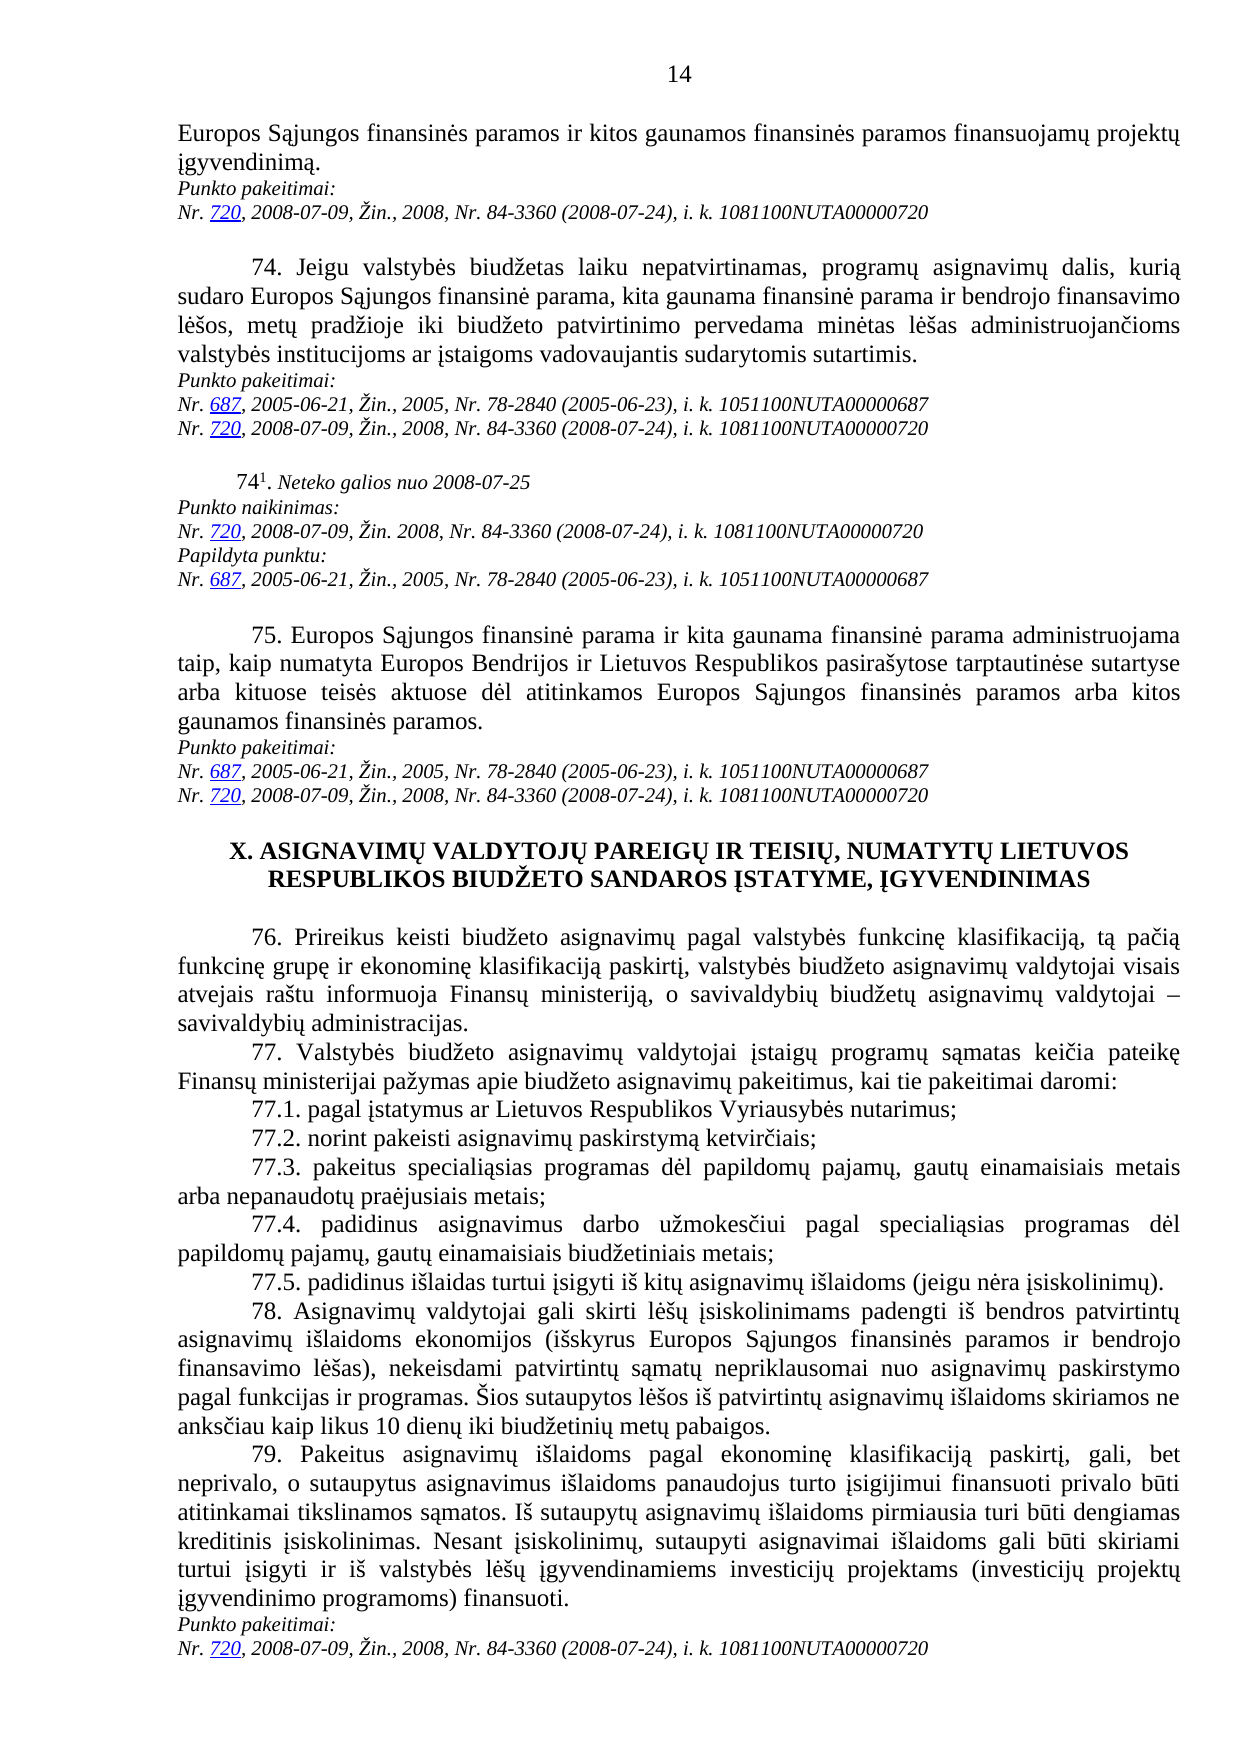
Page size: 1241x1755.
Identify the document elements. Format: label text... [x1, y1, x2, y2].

text Nr. 720, 2008-07-09, Žin., 2008, Nr. 84-3360 (2008-07-24), i. k. 1081100NUTA00000720 [177, 783, 1181, 807]
text Punkto naikinimas: [177, 495, 1181, 519]
text Punkto pakeitimai: [177, 367, 1181, 392]
text 74. Jeigu valstybės biudžetas laiku nepatvirtinamas, programų asignavimų dalis, kurią sudaro Europos Sąjungos finansinė parama, kita gaunama finansinė parama ir bendrojo finansavimo lėšos, metų pradžioje iki biudžeto patvirtinimo pervedama minėtas lėšas administruojančioms valstybės institucijoms ar įstaigoms vadovaujantis sudarytomis sutartimis. [177, 252, 1181, 367]
text 78. Asignavimų valdytojai gali skirti lėšų įsiskolinimams padengti iš bendros patvirtintų asignavimų išlaidoms ekonomijos (išskyrus Europos Sąjungos finansinės paramos ir bendrojo finansavimo lėšas), nekeisdami patvirtintų sąmatų nepriklausomai nuo asignavimų paskirstymo pagal funkcijas ir programas. Šios sutaupytos lėšos iš patvirtintų asignavimų išlaidoms skiriamos ne anksčiau kaip likus 10 dienų iki biudžetinių metų pabaigos. [177, 1296, 1181, 1439]
text 77. Valstybės biudžeto asignavimų valdytojai įstaigų programų sąmatas keičia pateikę Finansų ministerijai pažymas apie biudžeto asignavimų pakeitimus, kai tie pakeitimai daromi: [177, 1037, 1181, 1094]
text Nr. 687, 2005-06-21, Žin., 2005, Nr. 78-2840 (2005-06-23), i. k. 1051100NUTA00000687 [177, 759, 1181, 783]
text 77.5. padidinus išlaidas turtui įsigyti iš kitų asignavimų išlaidoms (jeigu nėra įsiskolinimų). [177, 1267, 1181, 1296]
text 75. Europos Sąjungos finansinė parama ir kita gaunama finansinė parama administruojama taip, kaip numatyta Europos Bendrijos ir Lietuvos Respublikos pasirašytose tarptautinėse sutartyse arba kituose teisės aktuose dėl atitinkamos Europos Sąjungos finansinės paramos arba kitos gaunamos finansinės paramos. [177, 620, 1181, 735]
text Punkto pakeitimai: [177, 176, 1181, 200]
text 77.3. pakeitus specialiąsias programas dėl papildomų pajamų, gautų einamaisiais metais arba nepanaudotų praėjusiais metais; [177, 1152, 1181, 1209]
text Nr. 720, 2008-07-09, Žin., 2008, Nr. 84-3360 (2008-07-24), i. k. 1081100NUTA00000720 [177, 416, 1181, 440]
text RESPUBLIKOS BIUDŽETO SANDAROS ĮSTATYME, ĮGYVENDINIMAS [177, 864, 1181, 893]
text 79. Pakeitus asignavimų išlaidoms pagal ekonominę klasifikaciją paskirtį, gali, bet neprivalo, o sutaupytus asignavimus išlaidoms panaudojus turto įsigijimui finansuoti privalo būti atitinkamai tikslinamos sąmatos. Iš sutaupytų asignavimų išlaidoms pirmiausia turi būti dengiamas kreditinis įsiskolinimas. Nesant įsiskolinimų, sutaupyti asignavimai išlaidoms gali būti skiriami turtui įsigyti ir iš valstybės lėšų įgyvendinamiems investicijų projektams (investicijų projektų įgyvendinimo programoms) finansuoti. [177, 1439, 1181, 1612]
text 77.2. norint pakeisti asignavimų paskirstymą ketvirčiais; [177, 1123, 1181, 1152]
text 741. Neteko galios nuo 2008-07-25 [177, 468, 1181, 495]
text Europos Sąjungos finansinės paramos ir kitos gaunamos finansinės paramos finansuojamų projektų įgyvendinimą. [177, 118, 1181, 176]
text 76. Prireikus keisti biudžeto asignavimų pagal valstybės funkcinę klasifikaciją, tą pačią funkcinę grupę ir ekonominę klasifikaciją paskirtį, valstybės biudžeto asignavimų valdytojai visais atvejais raštu informuoja Finansų ministeriją, o savivaldybių biudžetų asignavimų valdytojai – savivaldybių administracijas. [177, 922, 1181, 1037]
text 77.4. padidinus asignavimus darbo užmokesčiui pagal specialiąsias programas dėl papildomų pajamų, gautų einamaisiais biudžetiniais metais; [177, 1209, 1181, 1267]
text 77.1. pagal įstatymus ar Lietuvos Respublikos Vyriausybės nutarimus; [177, 1094, 1181, 1123]
text Nr. 720, 2008-07-09, Žin. 2008, Nr. 84-3360 (2008-07-24), i. k. 1081100NUTA00000720 [177, 519, 1181, 543]
text Nr. 687, 2005-06-21, Žin., 2005, Nr. 78-2840 (2005-06-23), i. k. 1051100NUTA00000687 [177, 392, 1181, 416]
text Punkto pakeitimai: [177, 1612, 1181, 1636]
text Nr. 720, 2008-07-09, Žin., 2008, Nr. 84-3360 (2008-07-24), i. k. 1081100NUTA00000720 [177, 200, 1181, 224]
text Punkto pakeitimai: [177, 735, 1181, 759]
text X. ASIGNAVIMŲ VALDYTOJŲ PAREIGŲ IR TEISIŲ, NUMATYTŲ LIETUVOS [177, 836, 1181, 864]
text Papildyta punktu: [177, 543, 1181, 567]
text Nr. 687, 2005-06-21, Žin., 2005, Nr. 78-2840 (2005-06-23), i. k. 1051100NUTA00000687 [177, 567, 1181, 591]
text Nr. 720, 2008-07-09, Žin., 2008, Nr. 84-3360 (2008-07-24), i. k. 1081100NUTA00000720 [177, 1636, 1181, 1660]
